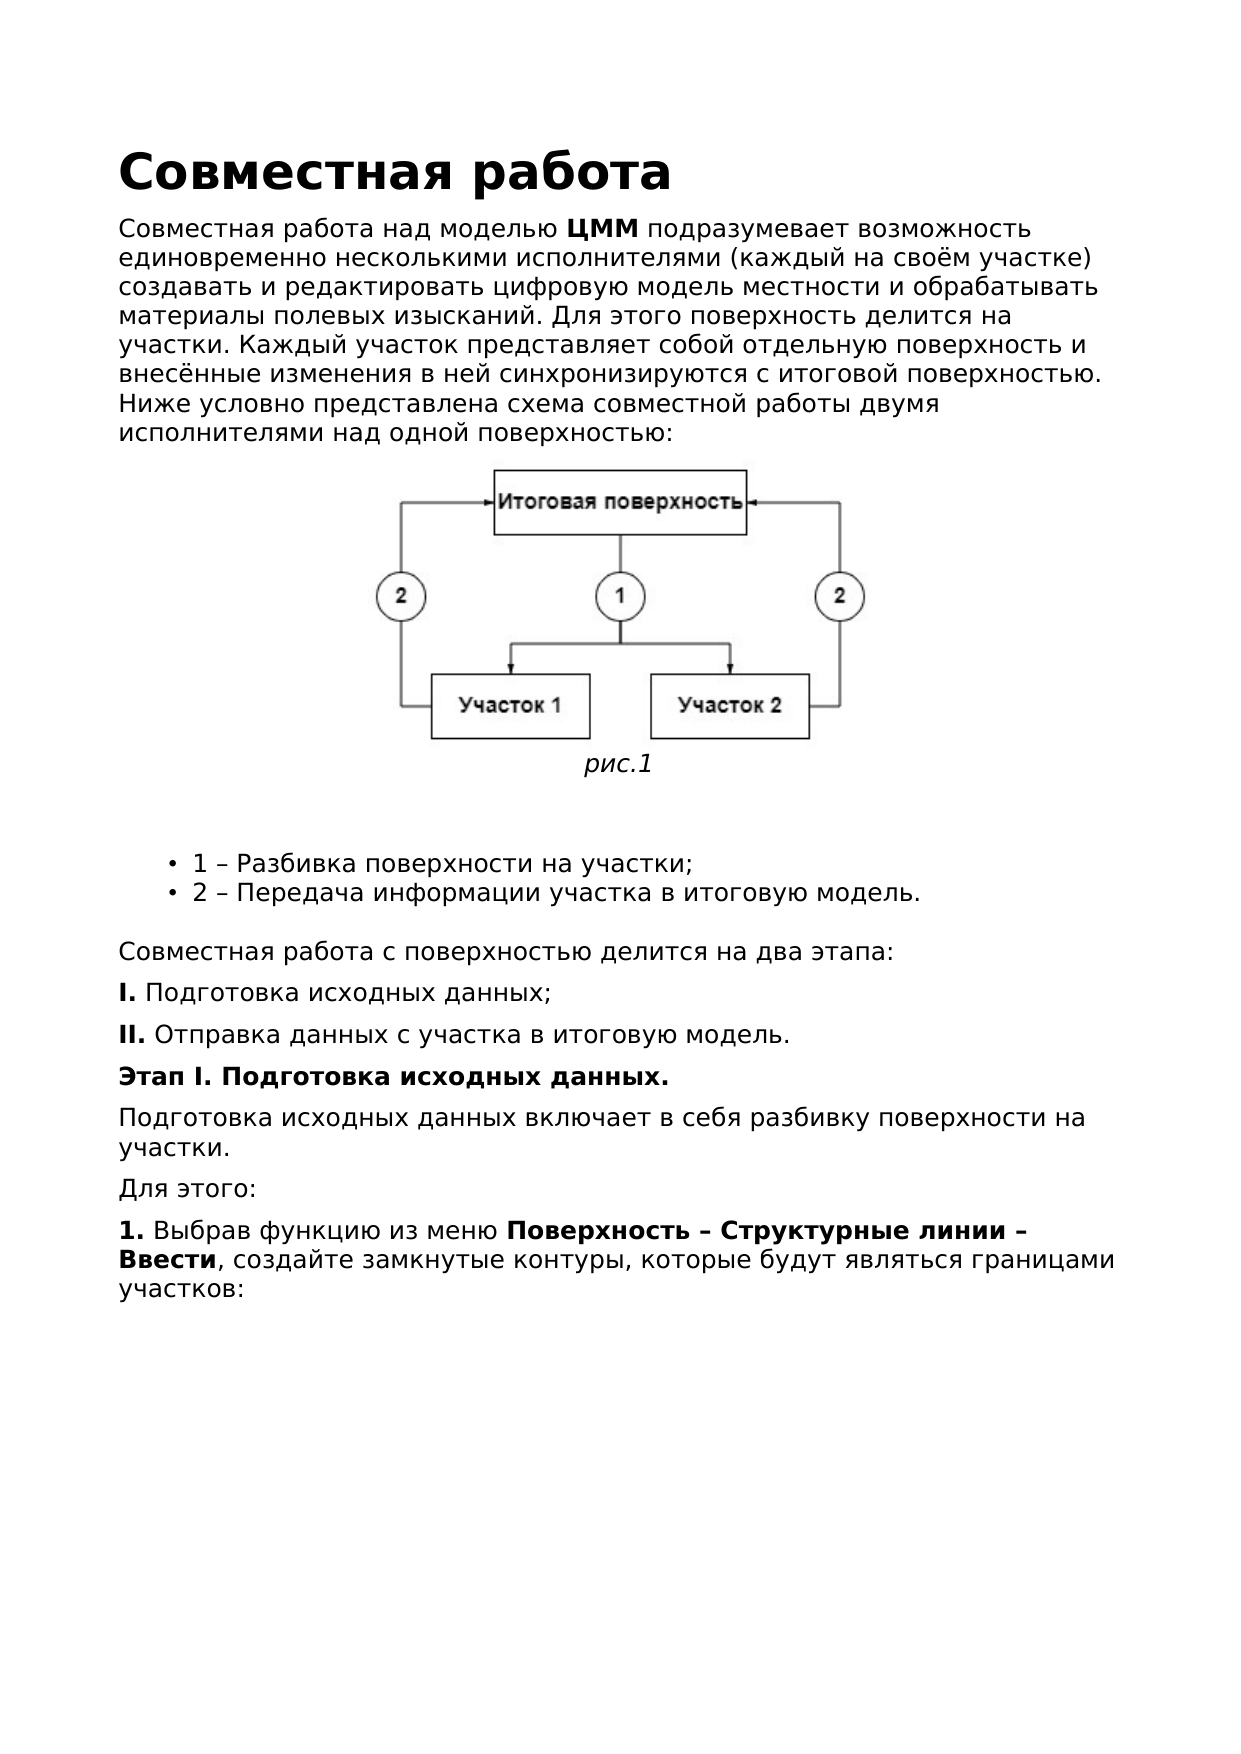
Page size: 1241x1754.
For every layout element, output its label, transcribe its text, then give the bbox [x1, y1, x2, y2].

subtitle Совместная работа [118, 143, 1122, 201]
picture [367, 459, 873, 749]
list 1 – Разбивка поверхности на участки; [177, 849, 1122, 878]
text Для этого: [118, 1174, 1122, 1203]
list 2 – Передача информации участка в итоговую модель. [177, 878, 1122, 907]
text 1. Выбрав функцию из меню Поверхность – Структурные линии – Ввести, создайте замкнутые контуры, которые будут являться границами участков: [118, 1216, 1122, 1303]
text I. Подготовка исходных данных; [118, 978, 1122, 1008]
text II. Отправка данных с участка в итоговую модель. [118, 1020, 1122, 1049]
text рис.1 [368, 749, 872, 778]
text Этап I. Подготовка исходных данных. [118, 1062, 1122, 1091]
text Подготовка исходных данных включает в себя разбивку поверхности на участки. [118, 1103, 1122, 1162]
text Совместная работа с поверхностью делится на два этапа: [118, 937, 1122, 966]
text Совместная работа над моделью ЦММ подразумевает возможность единовременно несколькими исполнителями (каждый на своём участке) создавать и редактировать цифровую модель местности и обрабатывать материалы полевых изысканий. Для этого поверхность делится на участки. Каждый участок представляет собой отдельную поверхность и внесённые изменения в ней синхронизируются с итоговой поверхностью. Ниже условно представлена схема совместной работы двумя исполнителями над одной поверхностью: [118, 214, 1122, 447]
